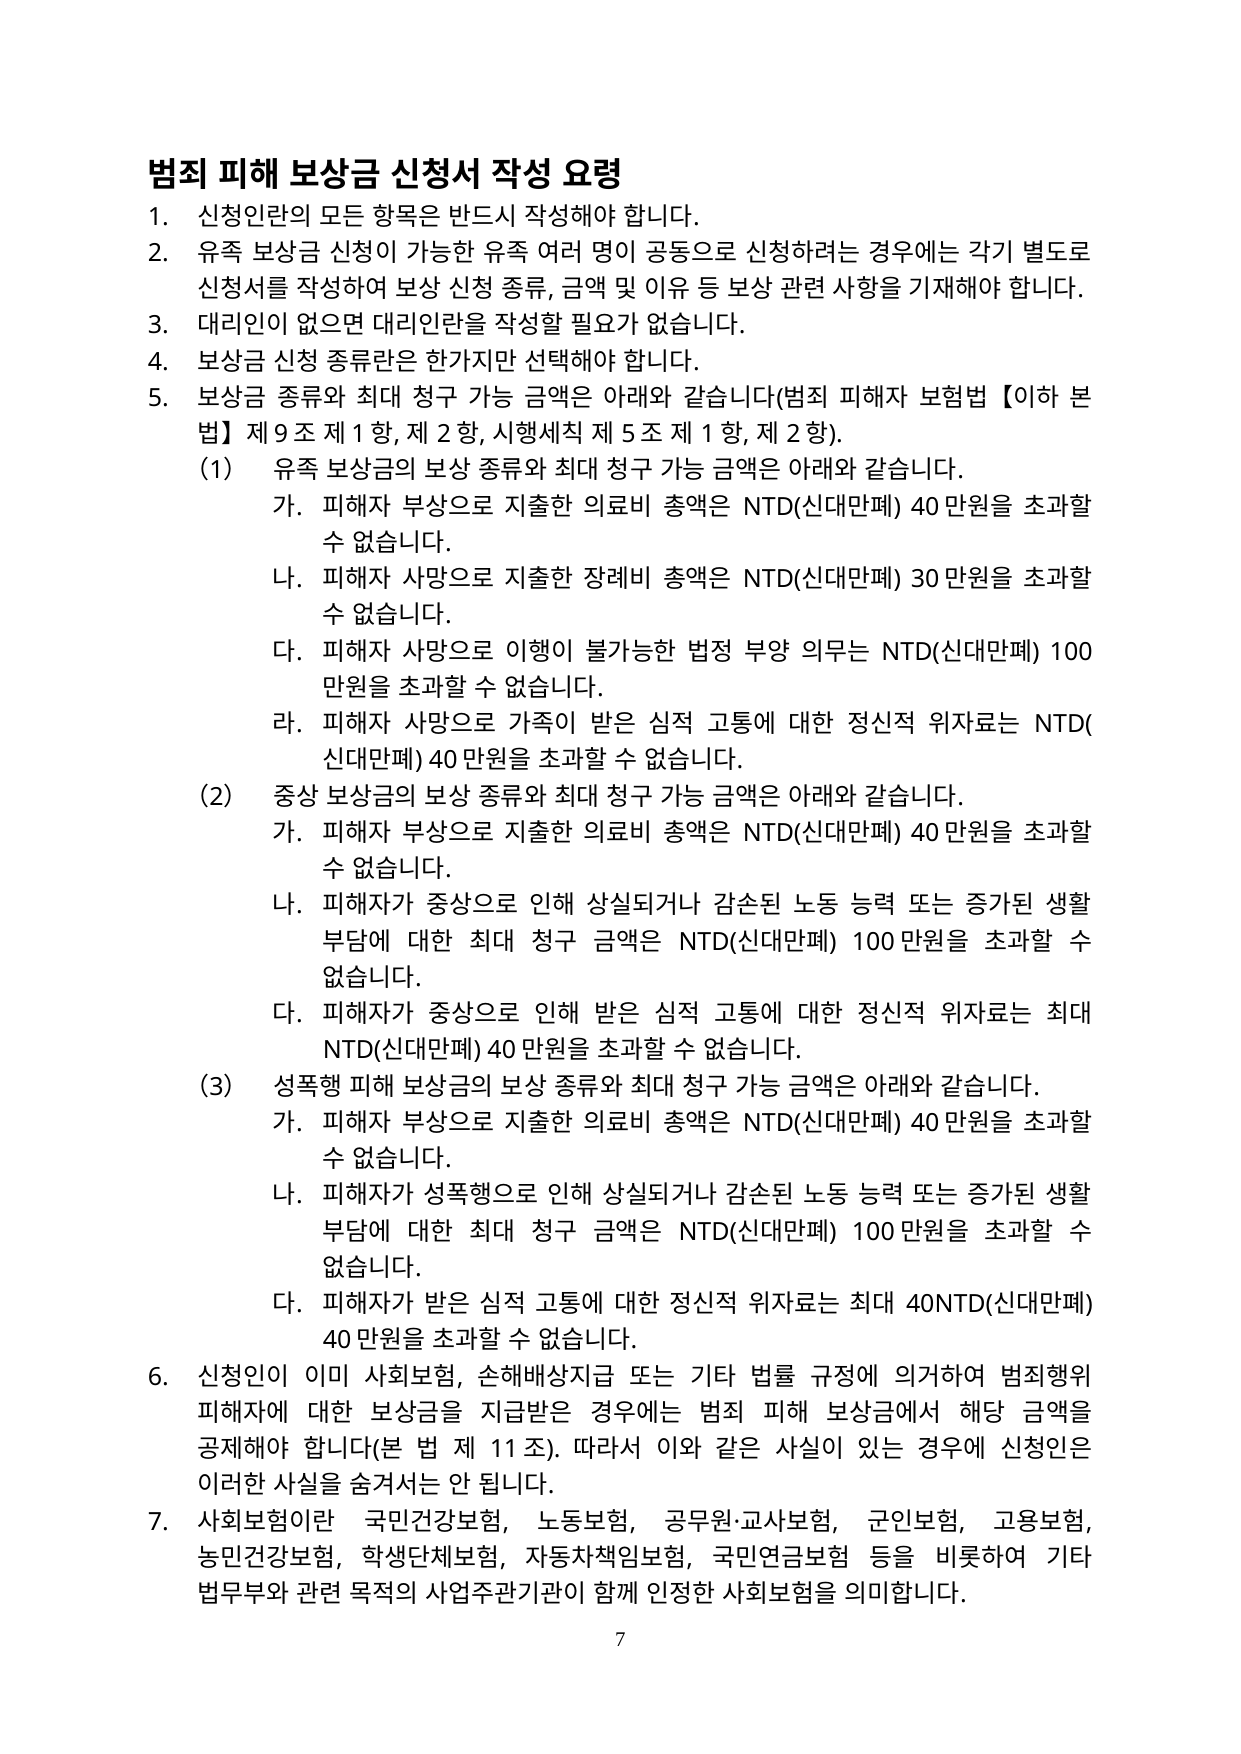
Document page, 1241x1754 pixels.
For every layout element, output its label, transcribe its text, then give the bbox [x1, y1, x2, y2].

text 다. 피해자 사망으로 이행이 불가능한 법정 부양 의무는 NTD(신대만폐) 100만원을 초과할 수 없습니다. [273, 631, 1092, 703]
text （3） 성폭행 피해 보상금의 보상 종류와 최대 청구 가능 금액은 아래와 같습니다. [184, 1066, 1092, 1102]
text 6. 신청인이 이미 사회보험, 손해배상지급 또는 기타 법률 규정에 의거하여 범죄행위 피해자에 대한 보상금을 지급받은 경우에는 범죄 피해 보상금에서 해당 금액을 공제해야 합니다(본 법 제 11조). 따라서 이와 같은 사실이 있는 경우에 신청인은 이러한 사실을 숨겨서는 안 됩니다. [148, 1356, 1092, 1501]
text 2. 유족 보상금 신청이 가능한 유족 여러 명이 공동으로 신청하려는 경우에는 각기 별도로 신청서를 작성하여 보상 신청 종류, 금액 및 이유 등 보상 관련 사항을 기재해야 합니다. [148, 232, 1092, 305]
text 가. 피해자 부상으로 지출한 의료비 총액은 NTD(신대만폐) 40만원을 초과할 수 없습니다. [273, 812, 1092, 885]
text 7. 사회보험이란 국민건강보험, 노동보험, 공무원·교사보험, 군인보험, 고용보험, 농민건강보험, 학생단체보험, 자동차책임보험, 국민연금보험 등을 비롯하여 기타 법무부와 관련 목적의 사업주관기관이 함께 인정한 사회보험을 의미합니다. [148, 1501, 1092, 1610]
text 나. 피해자 사망으로 지출한 장례비 총액은 NTD(신대만폐) 30만원을 초과할 수 없습니다. [273, 558, 1092, 631]
text 라. 피해자 사망으로 가족이 받은 심적 고통에 대한 정신적 위자료는 NTD(신대만폐) 40만원을 초과할 수 없습니다. [273, 703, 1092, 776]
text （1） 유족 보상금의 보상 종류와 최대 청구 가능 금액은 아래와 같습니다. [184, 450, 1092, 486]
text 가. 피해자 부상으로 지출한 의료비 총액은 NTD(신대만폐) 40만원을 초과할 수 없습니다. [273, 1102, 1092, 1175]
text 4. 보상금 신청 종류란은 한가지만 선택해야 합니다. [148, 341, 1092, 377]
text 다. 피해자가 중상으로 인해 받은 심적 고통에 대한 정신적 위자료는 최대 NTD(신대만폐) 40만원을 초과할 수 없습니다. [273, 993, 1092, 1066]
text 가. 피해자 부상으로 지출한 의료비 총액은 NTD(신대만폐) 40만원을 초과할 수 없습니다. [273, 486, 1092, 558]
text 3. 대리인이 없으면 대리인란을 작성할 필요가 없습니다. [148, 305, 1092, 341]
text 1. 신청인란의 모든 항목은 반드시 작성해야 합니다. [148, 196, 1092, 232]
text 나. 피해자가 성폭행으로 인해 상실되거나 감손된 노동 능력 또는 증가된 생활 부담에 대한 최대 청구 금액은 NTD(신대만폐) 100만원을 초과할 수 없습니다. [273, 1175, 1092, 1283]
text 다. 피해자가 받은 심적 고통에 대한 정신적 위자료는 최대 40NTD(신대만폐) 40만원을 초과할 수 없습니다. [273, 1283, 1092, 1356]
text 범죄 피해 보상금 신청서 작성 요령 [148, 148, 1092, 196]
text 나. 피해자가 중상으로 인해 상실되거나 감손된 노동 능력 또는 증가된 생활 부담에 대한 최대 청구 금액은 NTD(신대만폐) 100만원을 초과할 수 없습니다. [273, 885, 1092, 993]
text （2） 중상 보상금의 보상 종류와 최대 청구 가능 금액은 아래와 같습니다. [184, 776, 1092, 812]
text 5. 보상금 종류와 최대 청구 가능 금액은 아래와 같습니다(범죄 피해자 보험법【이하 본 법】제9조 제1항, 제 2항, 시행세칙 제 5조 제 1항, 제 2항). [148, 377, 1092, 450]
